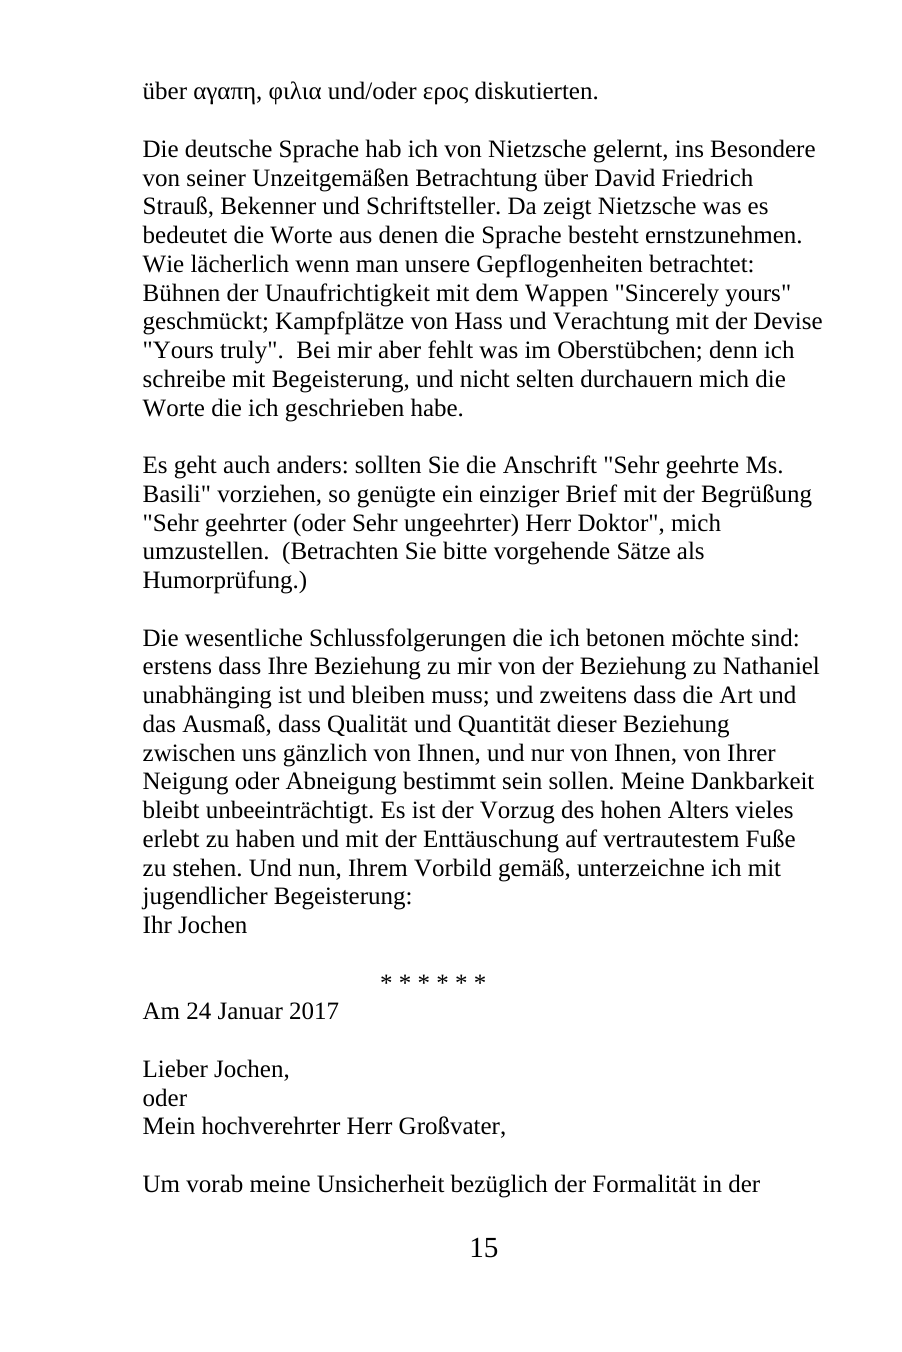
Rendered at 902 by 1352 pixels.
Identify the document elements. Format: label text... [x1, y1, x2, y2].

text über αγαπη, φιλια und/oder ερος diskutierten. [142, 76, 825, 105]
text Am 24 Januar 2017 [142, 996, 825, 1025]
text Es geht auch anders: sollten Sie die Anschrift "Sehr geehrte Ms. Basili" vorziehen, so genügte ein einziger Brief mit der Begrüßung "Sehr geehrter (oder Sehr ungeehrter) Herr Doktor", mich umzustellen. (Betrachten Sie bitte vorgehende Sätze als Humorprüfung.) [142, 450, 825, 594]
text Ihr Jochen [142, 910, 825, 939]
text * * * * * * [142, 968, 825, 996]
text Um vorab meine Unsicherheit bezüglich der Formalität in der [142, 1169, 825, 1198]
text Lieber Jochen, [142, 1054, 825, 1083]
text oder [142, 1083, 825, 1111]
text Die deutsche Sprache hab ich von Nietzsche gelernt, ins Besondere von seiner Unzeitgemäßen Betrachtung über David Friedrich Strauß, Bekenner und Schriftsteller. Da zeigt Nietzsche was es bedeutet die Worte aus denen die Sprache besteht ernstzunehmen. Wie lächerlich wenn man unsere Gepflogenheiten betrachtet: Bühnen der Unaufrichtigkeit mit dem Wappen "Sincerely yours" geschmückt; Kampfplätze von Hass und Verachtung mit der Devise "Yours truly". Bei mir aber fehlt was im Oberstübchen; denn ich schreibe mit Begeisterung, und nicht selten durchauern mich die Worte die ich geschrieben habe. [142, 134, 825, 421]
text Mein hochverehrter Herr Großvater, [142, 1111, 825, 1140]
text Die wesentliche Schlussfolgerungen die ich betonen möchte sind: erstens dass Ihre Beziehung zu mir von der Beziehung zu Nathaniel unabhänging ist und bleiben muss; und zweitens dass die Art und das Ausmaß, dass Qualität und Quantität dieser Beziehung zwischen uns gänzlich von Ihnen, und nur von Ihnen, von Ihrer Neigung oder Abneigung bestimmt sein sollen. Meine Dankbarkeit bleibt unbeeinträchtigt. Es ist der Vorzug des hohen Alters vieles erlebt zu haben und mit der Enttäuschung auf vertrautestem Fuße zu stehen. Und nun, Ihrem Vorbild gemäß, unterzeichne ich mit jugendlicher Begeisterung: [142, 623, 825, 910]
